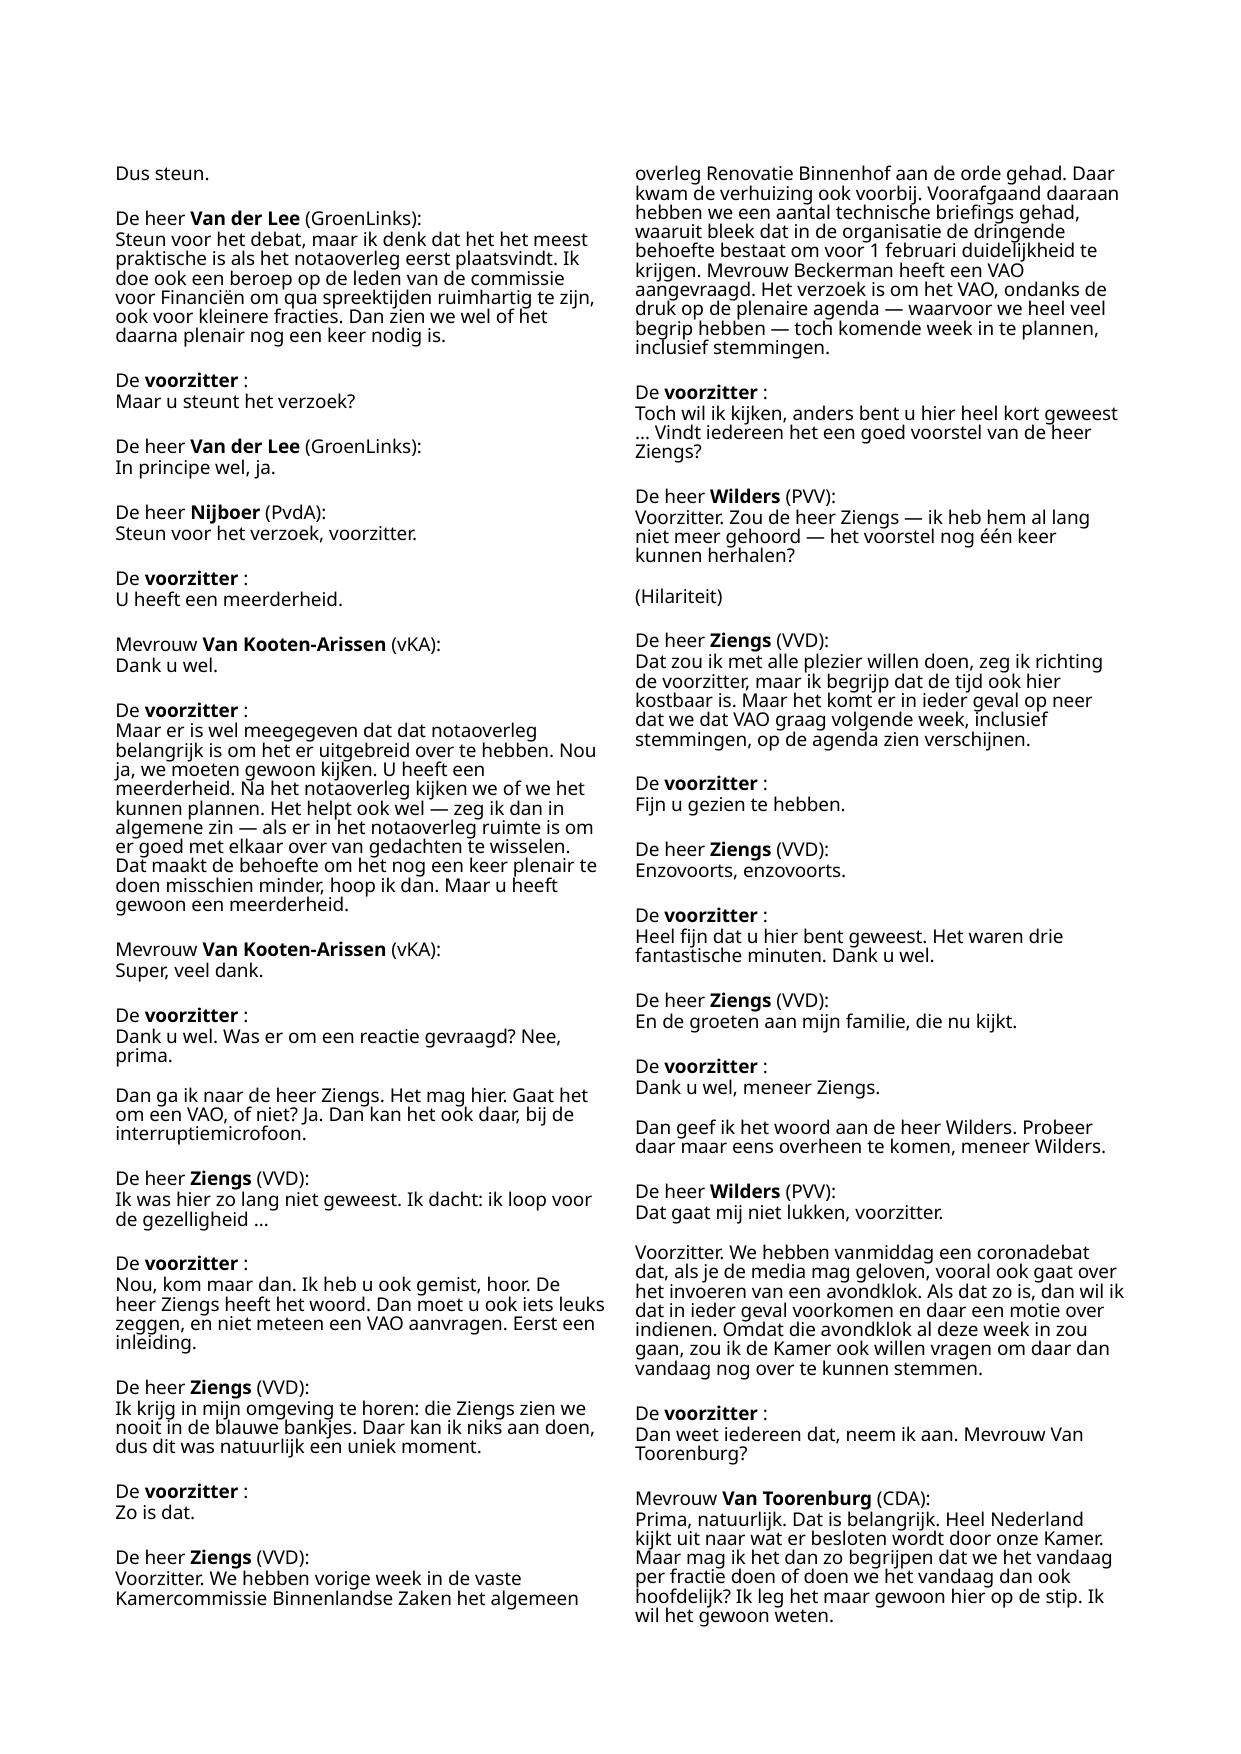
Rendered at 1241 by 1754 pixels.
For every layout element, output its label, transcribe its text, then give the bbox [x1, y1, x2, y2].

text De voorzitter : [115, 565, 605, 591]
text De voorzitter : [115, 697, 605, 722]
text Zo is dat. [115, 1504, 605, 1524]
text Voorzitter. We hebben vanmiddag een coronadebat dat, als je de media mag geloven, vooral ook gaat over het invoeren van een avondklok. Als dat zo is, dan wil ik dat in ieder geval voorkomen en daar een motie over indienen. Omdat die avondklok al deze week in zou gaan, zou ik de Kamer ook willen vragen om daar dan vandaag nog over te kunnen stemmen. [635, 1244, 1125, 1379]
text Steun voor het debat, maar ik denk dat het het meest praktische is als het notaoverleg eerst plaatsvindt. Ik doe ook een beroep op de leden van de commissie voor Financiën om qua spreektijden ruimhartig te zijn, ook voor kleinere fracties. Dan zien we wel of het daarna plenair nog een keer nodig is. [115, 231, 605, 347]
text Dus steun. [115, 165, 605, 184]
text De voorzitter : [115, 368, 605, 393]
text Dat gaat mij niet lukken, voorzitter. [635, 1204, 1125, 1223]
text En de groeten aan mijn familie, die nu kijkt. [635, 1013, 1125, 1032]
text De voorzitter : [115, 1002, 605, 1028]
text De heer Van der Lee (GroenLinks): [115, 433, 605, 459]
text Ik was hier zo lang niet geweest. Ik dacht: ik loop voor de gezelligheid … [115, 1191, 605, 1230]
text Dat zou ik met alle plezier willen doen, zeg ik richting de voorzitter, maar ik begrijp dat de tijd ook hier kostbaar is. Maar het komt er in ieder geval op neer dat we dat VAO graag volgende week, inclusief stemmingen, op de agenda zien verschijnen. [635, 653, 1125, 750]
text Dan ga ik naar de heer Ziengs. Het mag hier. Gaat het om een VAO, of niet? Ja. Dan kan het ook daar, bij de interruptiemicrofoon. [115, 1087, 605, 1145]
text Mevrouw Van Kooten-Arissen (vKA): [115, 631, 605, 657]
text De voorzitter : [635, 379, 1125, 404]
text De heer Nijboer (PvdA): [115, 499, 605, 525]
text Mevrouw Van Kooten-Arissen (vKA): [115, 936, 605, 962]
text De heer Ziengs (VVD): [115, 1544, 605, 1570]
text De voorzitter : [115, 1251, 605, 1276]
text Toch wil ik kijken, anders bent u hier heel kort geweest … Vindt iedereen het een goed voorstel van de heer Ziengs? [635, 404, 1125, 462]
text Maar u steunt het verzoek? [115, 393, 605, 413]
text Mevrouw Van Toorenburg (CDA): [635, 1485, 1125, 1511]
text Ik krijg in mijn omgeving te horen: die Ziengs zien we nooit in de blauwe bankjes. Daar kan ik niks aan doen, dus dit was natuurlijk een uniek moment. [115, 1400, 605, 1458]
text Voorzitter. We hebben vorige week in de vaste Kamercommissie Binnenlandse Zaken het algemeen [115, 1570, 605, 1609]
text De heer Wilders (PVV): [635, 1178, 1125, 1204]
text De heer Ziengs (VVD): [635, 836, 1125, 862]
text De heer Ziengs (VVD): [115, 1166, 605, 1191]
text De heer Ziengs (VVD): [635, 987, 1125, 1013]
text De heer Wilders (PVV): [635, 483, 1125, 509]
text De heer Ziengs (VVD): [115, 1374, 605, 1400]
text Heel fijn dat u hier bent geweest. Het waren drie fantastische minuten. Dank u wel. [635, 928, 1125, 967]
text Voorzitter. Zou de heer Ziengs — ik heb hem al lang niet meer gehoord — het voorstel nog één keer kunnen herhalen? [635, 509, 1125, 567]
text Enzovoorts, enzovoorts. [635, 862, 1125, 881]
text Super, veel dank. [115, 962, 605, 981]
text (Hilariteit) [635, 588, 1125, 607]
text Dank u wel. [115, 657, 605, 676]
text U heeft een meerderheid. [115, 591, 605, 610]
text In principe wel, ja. [115, 459, 605, 478]
text Dan geef ik het woord aan de heer Wilders. Probeer daar maar eens overheen te komen, meneer Wilders. [635, 1119, 1125, 1157]
text Fijn u gezien te hebben. [635, 796, 1125, 816]
text Dank u wel, meneer Ziengs. [635, 1079, 1125, 1098]
text De heer Ziengs (VVD): [635, 628, 1125, 653]
text Dan weet iedereen dat, neem ik aan. Mevrouw Van Toorenburg? [635, 1426, 1125, 1464]
text Dank u wel. Was er om een reactie gevraagd? Nee, prima. [115, 1028, 605, 1066]
text Prima, natuurlijk. Dat is belangrijk. Heel Nederland kijkt uit naar wat er besloten wordt door onze Kamer. Maar mag ik het dan zo begrijpen dat we het vandaag per fractie doen of doen we het vandaag dan ook hoofdelijk? Ik leg het maar gewoon hier op de stip. Ik wil het gewoon weten. [635, 1511, 1125, 1626]
text De heer Van der Lee (GroenLinks): [115, 205, 605, 231]
text De voorzitter : [635, 1400, 1125, 1426]
text De voorzitter : [115, 1479, 605, 1504]
text overleg Renovatie Binnenhof aan de orde gehad. Daar kwam de verhuizing ook voorbij. Voorafgaand daaraan hebben we een aantal technische briefings gehad, waaruit bleek dat in de organisatie de dringende behoefte bestaat om voor 1 februari duidelijkheid te krijgen. Mevrouw Beckerman heeft een VAO aangevraagd. Het verzoek is om het VAO, ondanks de druk op de plenaire agenda — waarvoor we heel veel begrip hebben — toch komende week in te plannen, inclusief stemmingen. [635, 165, 1125, 358]
text De voorzitter : [635, 771, 1125, 796]
text Maar er is wel meegegeven dat dat notaoverleg belangrijk is om het er uitgebreid over te hebben. Nou ja, we moeten gewoon kijken. U heeft een meerderheid. Na het notaoverleg kijken we of we het kunnen plannen. Het helpt ook wel — zeg ik dan in algemene zin — als er in het notaoverleg ruimte is om er goed met elkaar over van gedachten te wisselen. Dat maakt de behoefte om het nog een keer plenair te doen misschien minder, hoop ik dan. Maar u heeft gewoon een meerderheid. [115, 722, 605, 915]
text De voorzitter : [635, 902, 1125, 928]
text Steun voor het verzoek, voorzitter. [115, 525, 605, 544]
text Nou, kom maar dan. Ik heb u ook gemist, hoor. De heer Ziengs heeft het woord. Dan moet u ook iets leuks zeggen, en niet meteen een VAO aanvragen. Eerst een inleiding. [115, 1276, 605, 1353]
text De voorzitter : [635, 1053, 1125, 1079]
